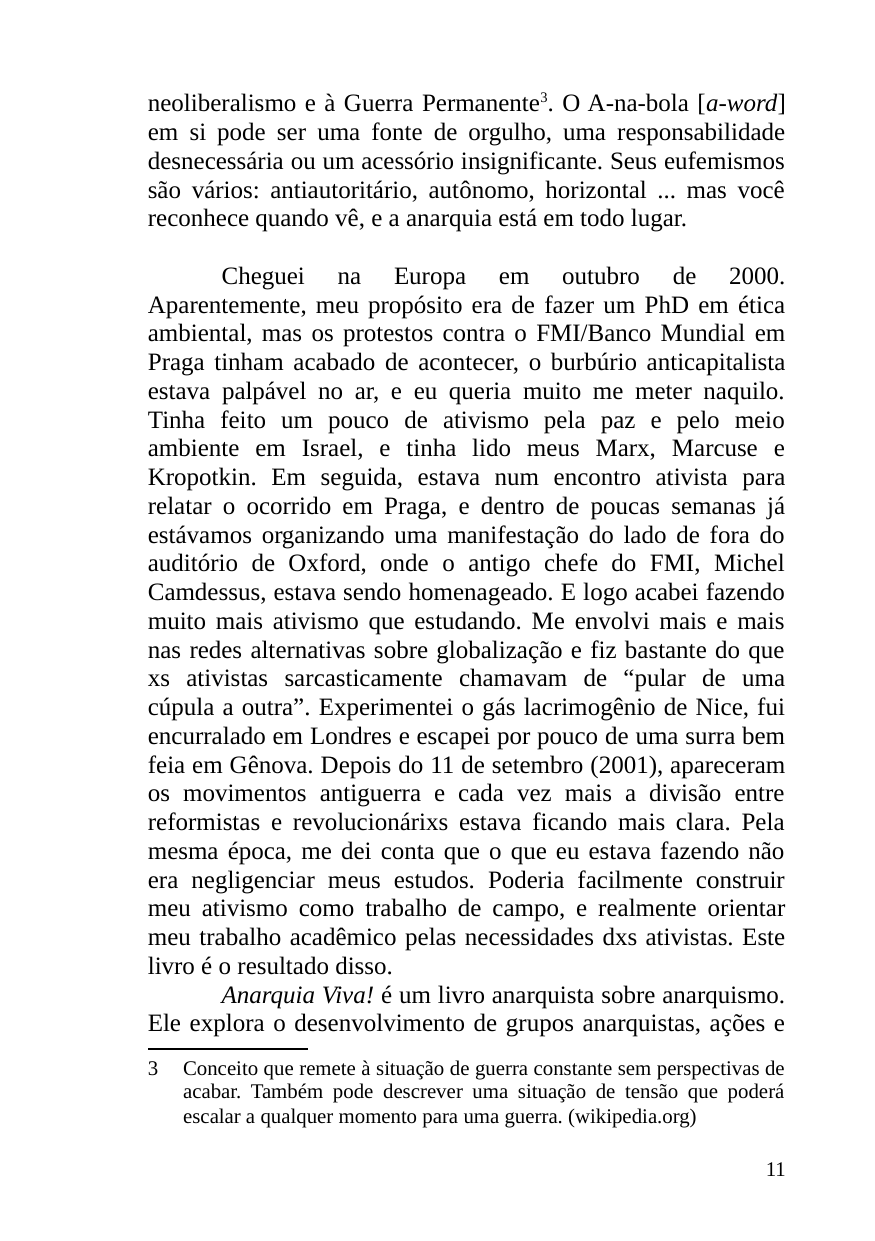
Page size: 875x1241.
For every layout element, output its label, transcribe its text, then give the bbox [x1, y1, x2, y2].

text Conceito que remete à situação de guerra constante sem perspectivas de acabar. Também pode descrever uma situação de tensão que poderá escalar a qualquer momento para uma guerra. (wikipedia.org) [148, 1055, 786, 1128]
text Anarquia Viva! é um livro anarquista sobre anarquismo. Ele explora o desenvolvimento de grupos anarquistas, ações e [148, 980, 786, 1037]
text neoliberalismo e à Guerra Permanente. O A-na-bola [a-word] em si pode ser uma fonte de orgulho, uma responsabilidade desnecessária ou um acessório insignificante. Seus eufemismos são vários: antiautoritário, autônomo, horizontal ... mas você reconhece quando vê, e a anarquia está em todo lugar. [148, 88, 786, 232]
text Cheguei na Europa em outubro de 2000. Aparentemente, meu propósito era de fazer um PhD em ética ambiental, mas os protestos contra o FMI/Banco Mundial em Praga tinham acabado de acontecer, o burbúrio anticapitalista estava palpável no ar, e eu queria muito me meter naquilo. Tinha feito um pouco de ativismo pela paz e pelo meio ambiente em Israel, e tinha lido meus Marx, Marcuse e Kropotkin. Em seguida, estava num encontro ativista para relatar o ocorrido em Praga, e dentro de poucas semanas já estávamos organizando uma manifestação do lado de fora do auditório de Oxford, onde o antigo chefe do FMI, Michel Camdessus, estava sendo homenageado. E logo acabei fazendo muito mais ativismo que estudando. Me envolvi mais e mais nas redes alternativas sobre globalização e fiz bastante do que xs ativistas sarcasticamente chamavam de “pular de uma cúpula a outra”. Experimentei o gás lacrimogênio de Nice, fui encurralado em Londres e escapei por pouco de uma surra bem feia em Gênova. Depois do 11 de setembro (2001), apareceram os movimentos antiguerra e cada vez mais a divisão entre reformistas e revolucionárixs estava ficando mais clara. Pela mesma época, me dei conta que o que eu estava fazendo não era negligenciar meus estudos. Poderia facilmente construir meu ativismo como trabalho de campo, e realmente orientar meu trabalho acadêmico pelas necessidades dxs ativistas. Este livro é o resultado disso. [148, 261, 786, 980]
